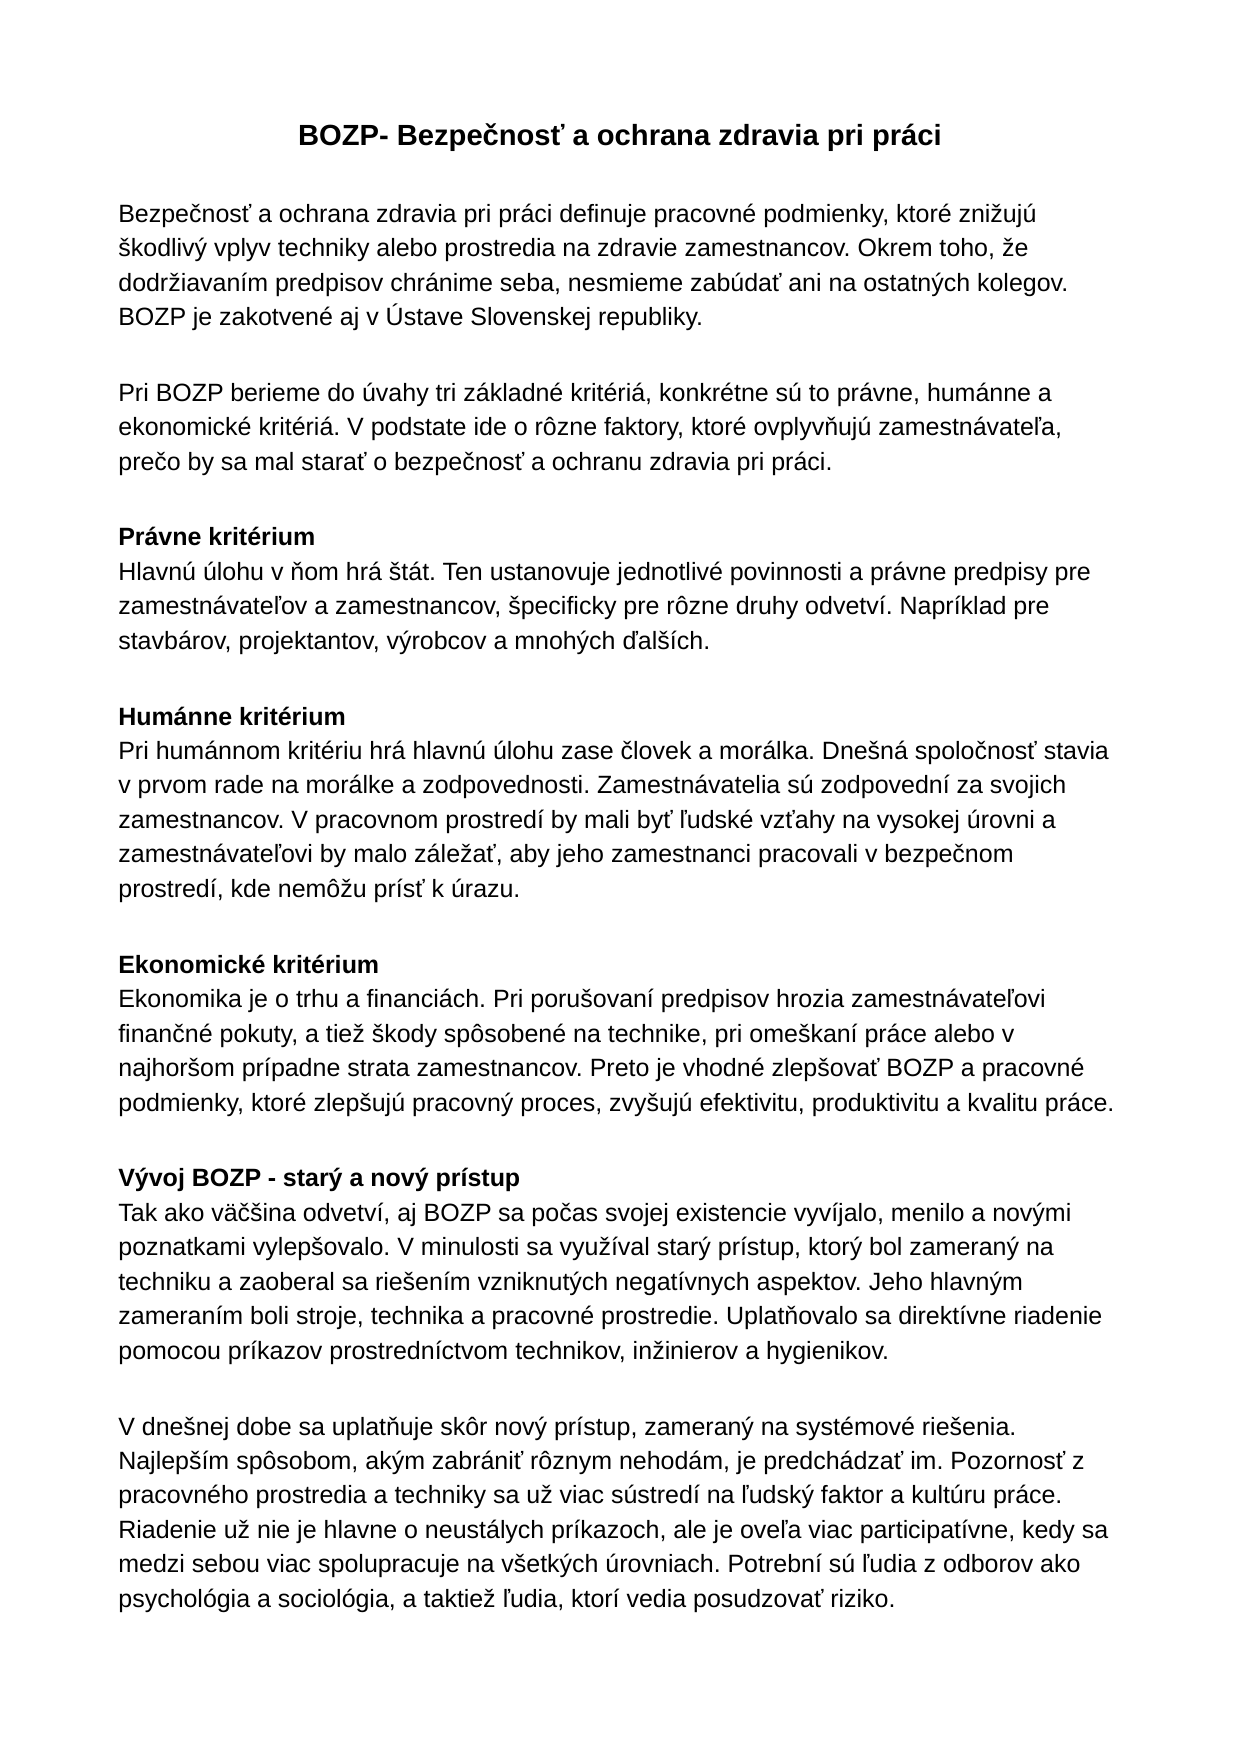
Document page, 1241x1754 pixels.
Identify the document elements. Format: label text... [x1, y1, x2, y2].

text Hlavnú úlohu v ňom hrá štát. Ten ustanovuje jednotlivé povinnosti a právne predpisy pre zamestnávateľov a zamestnancov, špecificky pre rôzne druhy odvetví. Napríklad pre stavbárov, projektantov, výrobcov a mnohých ďalších. [118, 557, 1122, 654]
text Pri humánnom kritériu hrá hlavnú úlohu zase človek a morálka. Dnešná spoločnosť stavia v prvom rade na morálke a zodpovednosti. Zamestnávatelia sú zodpovední za svojich zamestnancov. V pracovnom prostredí by mali byť ľudské vzťahy na vysokej úrovni a zamestnávateľovi by malo záležať, aby jeho zamestnanci pracovali v bezpečnom prostredí, kde nemôžu prísť k úrazu. [118, 736, 1122, 903]
text Pri BOZP berieme do úvahy tri základné kritériá, konkrétne sú to právne, humánne a ekonomické kritériá. V podstate ide o rôzne faktory, ktoré ovplyvňujú zamestnávateľa, prečo by sa mal starať o bezpečnosť a ochranu zdravia pri práci. [118, 378, 1122, 475]
text Bezpečnosť a ochrana zdravia pri práci definuje pracovné podmienky, ktoré znižujú škodlivý vplyv techniky alebo prostredia na zdravie zamestnancov. Okrem toho, že dodržiavaním predpisov chránime seba, nesmieme zabúdať ani na ostatných kolegov. BOZP je zakotvené aj v Ústave Slovenskej republiky. [118, 198, 1122, 331]
text V dnešnej dobe sa uplatňuje skôr nový prístup, zameraný na systémové riešenia. Najlepším spôsobom, akým zabrániť rôznym nehodám, je predchádzať im. Pozornosť z pracovného prostredia a techniky sa už viac sústredí na ľudský faktor a kultúru práce. Riadenie už nie je hlavne o neustálych príkazoch, ale je oveľa viac participatívne, kedy sa medzi sebou viac spolupracuje na všetkých úrovniach. Potrební sú ľudia z odborov ako psychológia a sociológia, a taktiež ľudia, ktorí vedia posudzovať riziko. [118, 1411, 1122, 1613]
text Ekonomické kritérium [118, 950, 1122, 978]
text Právne kritérium [118, 522, 1122, 551]
text Vývoj BOZP - starý a nový prístup [118, 1163, 1122, 1192]
text Ekonomika je o trhu a financiách. Pri porušovaní predpisov hrozia zamestnávateľovi finančné pokuty, a tiež škody spôsobené na technike, pri omeškaní práce alebo v najhoršom prípadne strata zamestnancov. Preto je vhodné zlepšovať BOZP a pracovné podmienky, ktoré zlepšujú pracovný proces, zvyšujú efektivitu, produktivitu a kvalitu práce. [118, 984, 1122, 1116]
text BOZP- Bezpečnosť a ochrana zdravia pri práci [118, 118, 1122, 152]
text Tak ako väčšina odvetví, aj BOZP sa počas svojej existencie vyvíjalo, menilo a novými poznatkami vylepšovalo. V minulosti sa využíval starý prístup, ktorý bol zameraný na techniku a zaoberal sa riešením vzniknutých negatívnych aspektov. Jeho hlavným zameraním boli stroje, technika a pracovné prostredie. Uplatňovalo sa direktívne riadenie pomocou príkazov prostredníctvom technikov, inžinierov a hygienikov. [118, 1198, 1122, 1364]
text Humánne kritérium [118, 702, 1122, 730]
